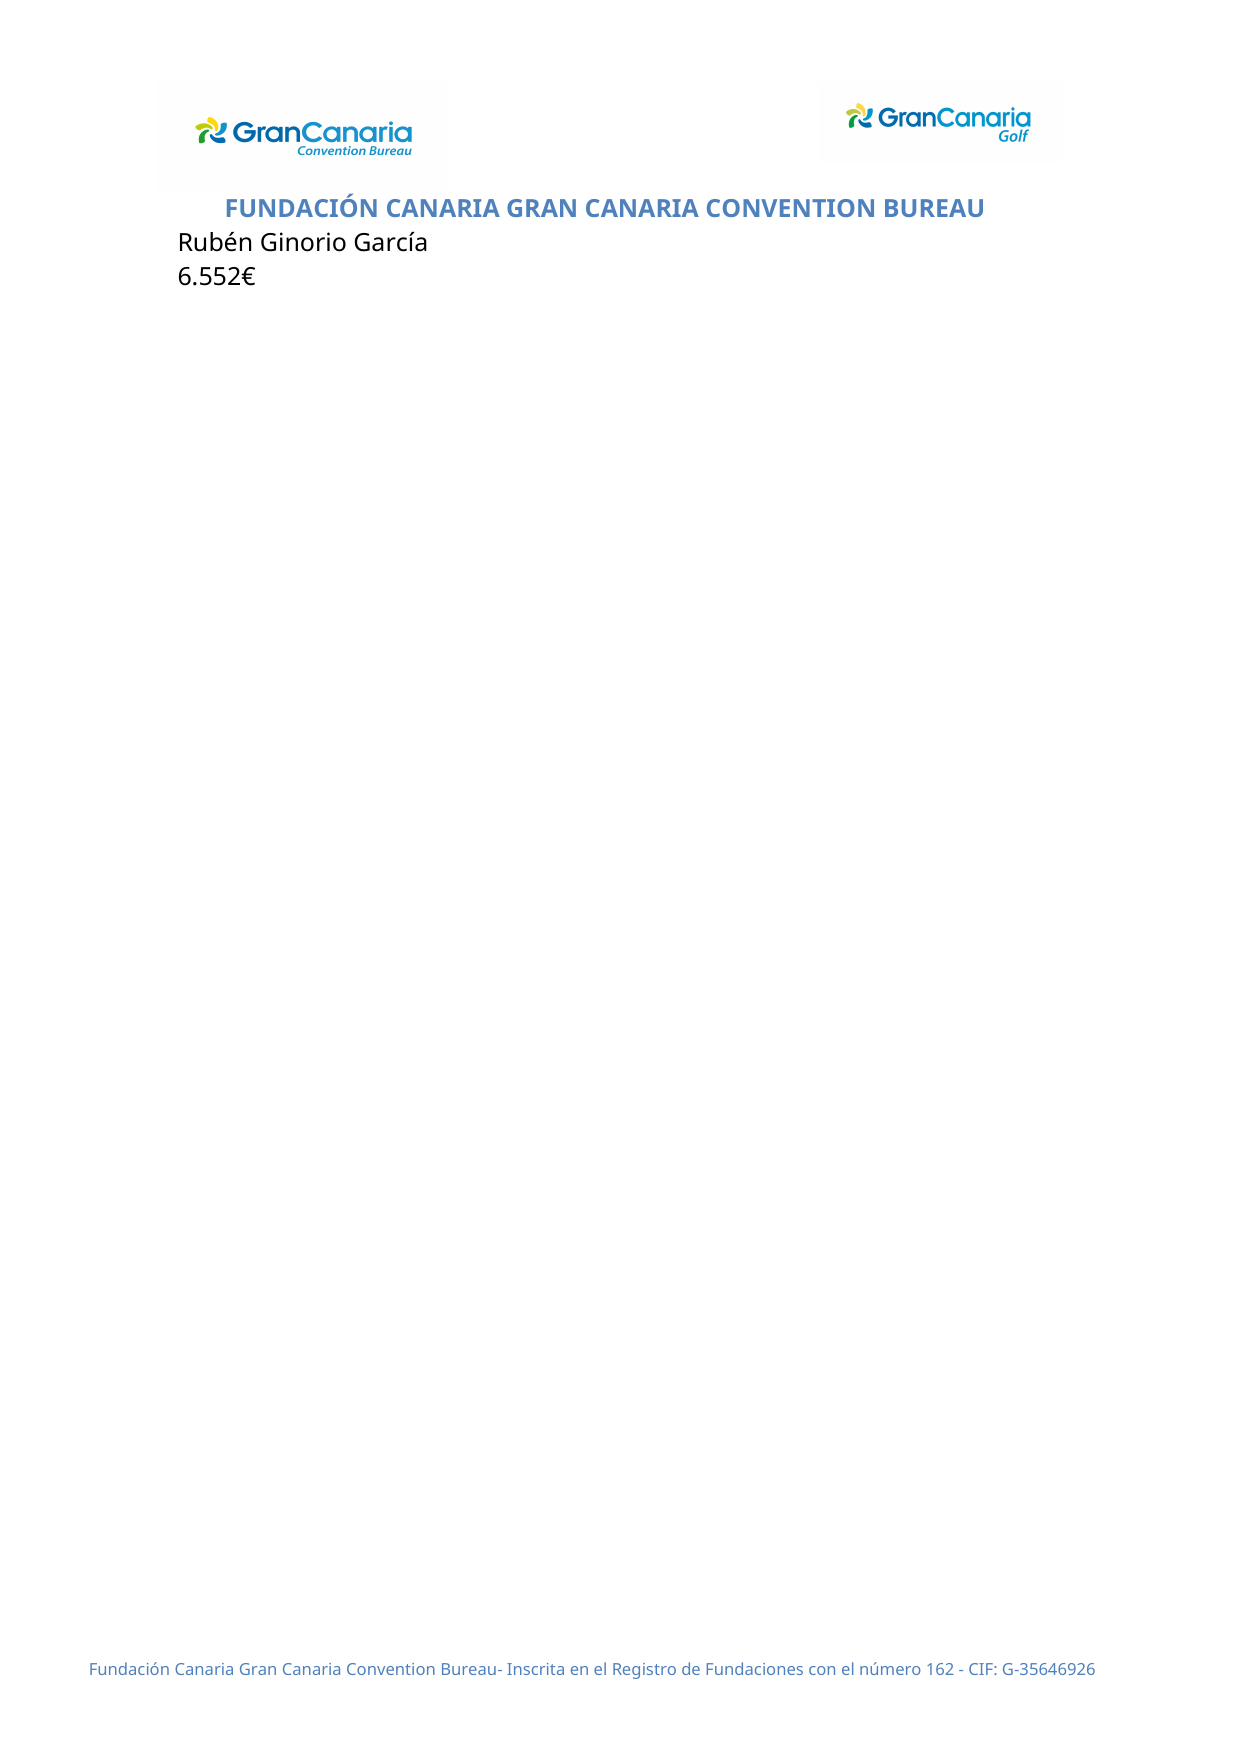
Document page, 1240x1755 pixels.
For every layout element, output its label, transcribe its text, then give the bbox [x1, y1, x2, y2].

text 6.552€ [177, 258, 1062, 292]
text Rubén Ginorio García [177, 224, 1062, 258]
